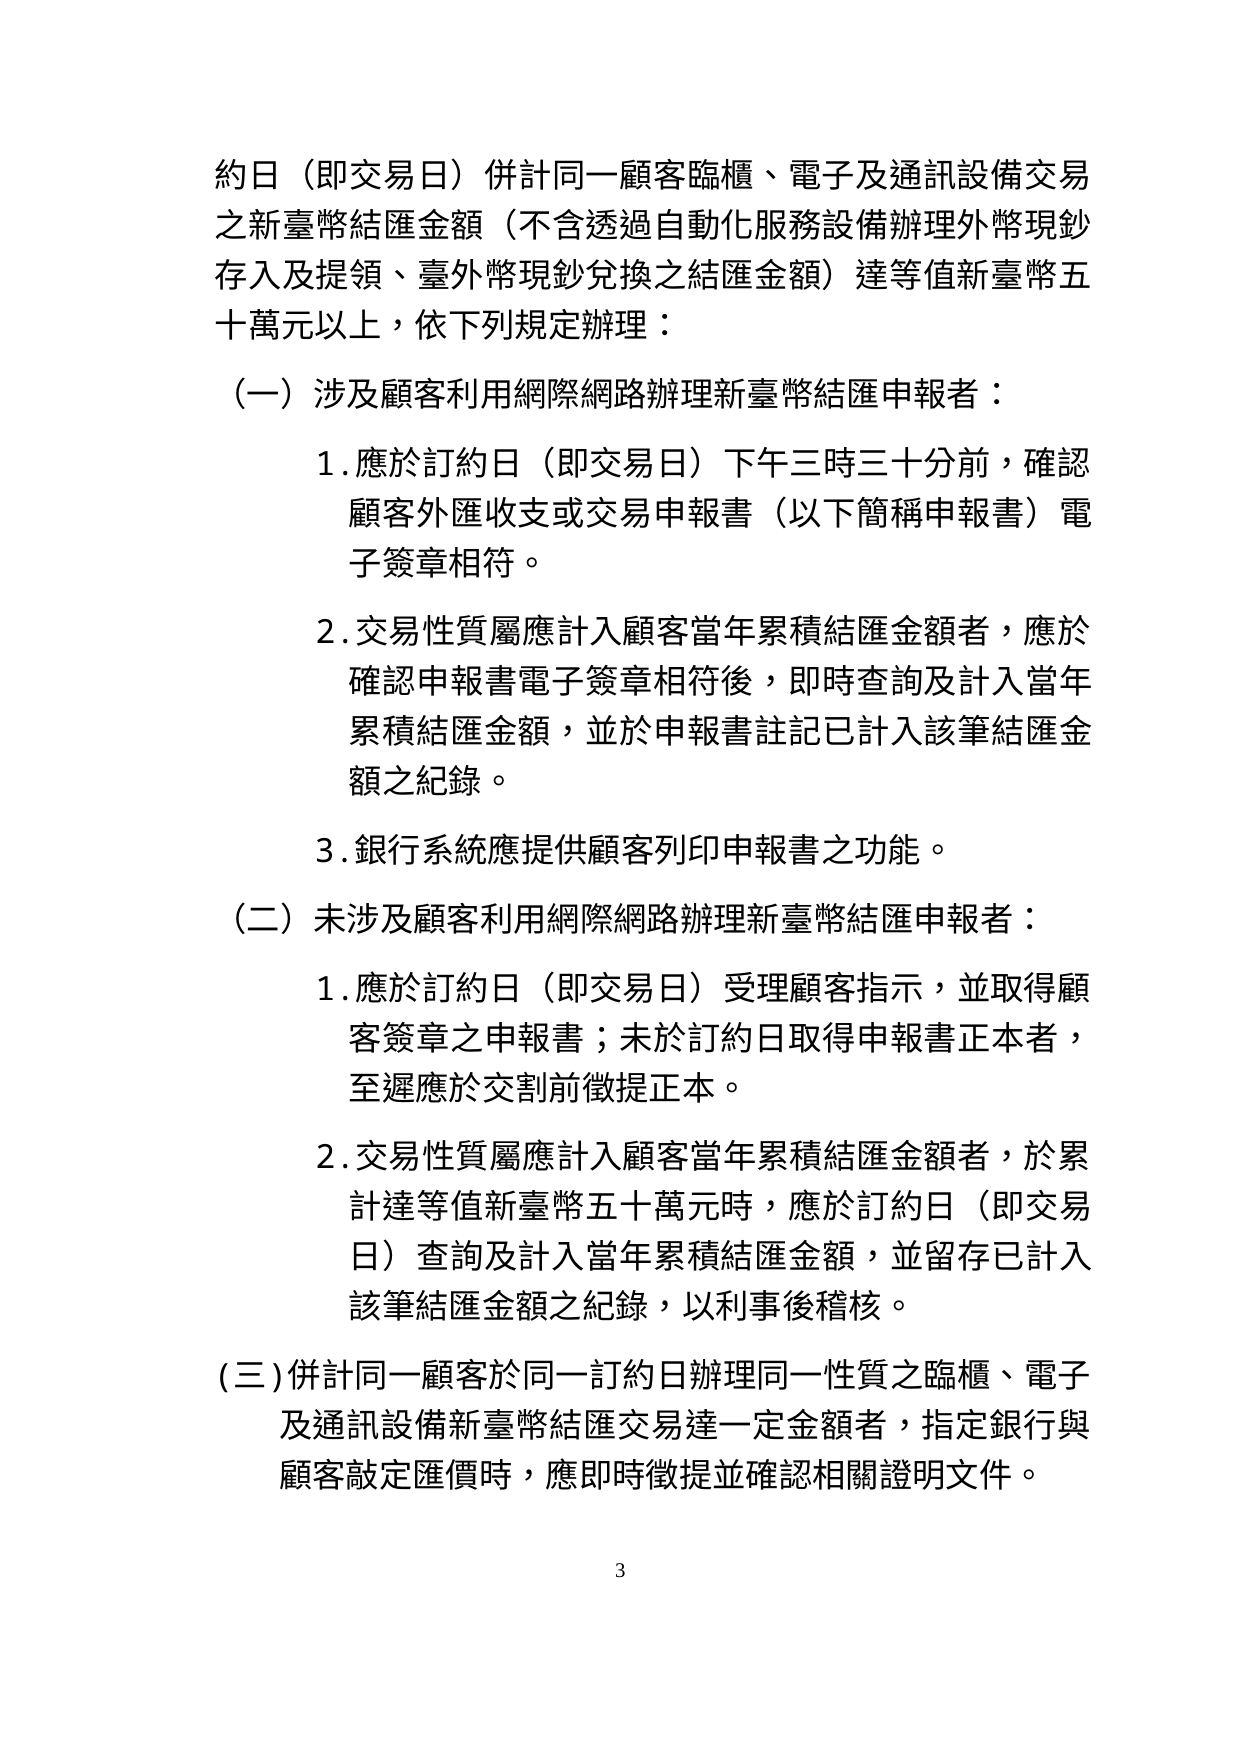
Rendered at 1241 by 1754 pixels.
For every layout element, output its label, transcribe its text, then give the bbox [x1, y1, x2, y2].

text 2.交易性質屬應計入顧客當年累積結匯金額者，於累計達等值新臺幣五十萬元時，應於訂約日（即交易日）查詢及計入當年累積結匯金額，並留存已計入該筆結匯金額之紀錄，以利事後稽核。 [148, 1129, 1093, 1329]
text （一）涉及顧客利用網際網路辦理新臺幣結匯申報者： [213, 366, 1093, 416]
text （二）未涉及顧客利用網際網路辦理新臺幣結匯申報者： [213, 891, 1093, 941]
text 3.銀行系統應提供顧客列印申報書之功能。 [148, 823, 1093, 873]
text 2.交易性質屬應計入顧客當年累積結匯金額者，應於確認申報書電子簽章相符後，即時查詢及計入當年累積結匯金額，並於申報書註記已計入該筆結匯金額之紀錄。 [148, 604, 1093, 804]
text 約日（即交易日）併計同一顧客臨櫃、電子及通訊設備交易之新臺幣結匯金額（不含透過自動化服務設備辦理外幣現鈔存入及提領、臺外幣現鈔兌換之結匯金額）達等值新臺幣五十萬元以上，依下列規定辦理： [148, 148, 1093, 348]
text 1.應於訂約日（即交易日）受理顧客指示，並取得顧客簽章之申報書；未於訂約日取得申報書正本者，至遲應於交割前徵提正本。 [148, 960, 1093, 1110]
text (三)併計同一顧客於同一訂約日辦理同一性質之臨櫃、電子及通訊設備新臺幣結匯交易達一定金額者，指定銀行與顧客敲定匯價時，應即時徵提並確認相關證明文件。 [213, 1348, 1093, 1498]
text 1.應於訂約日（即交易日）下午三時三十分前，確認顧客外匯收支或交易申報書（以下簡稱申報書）電子簽章相符。 [148, 435, 1093, 585]
